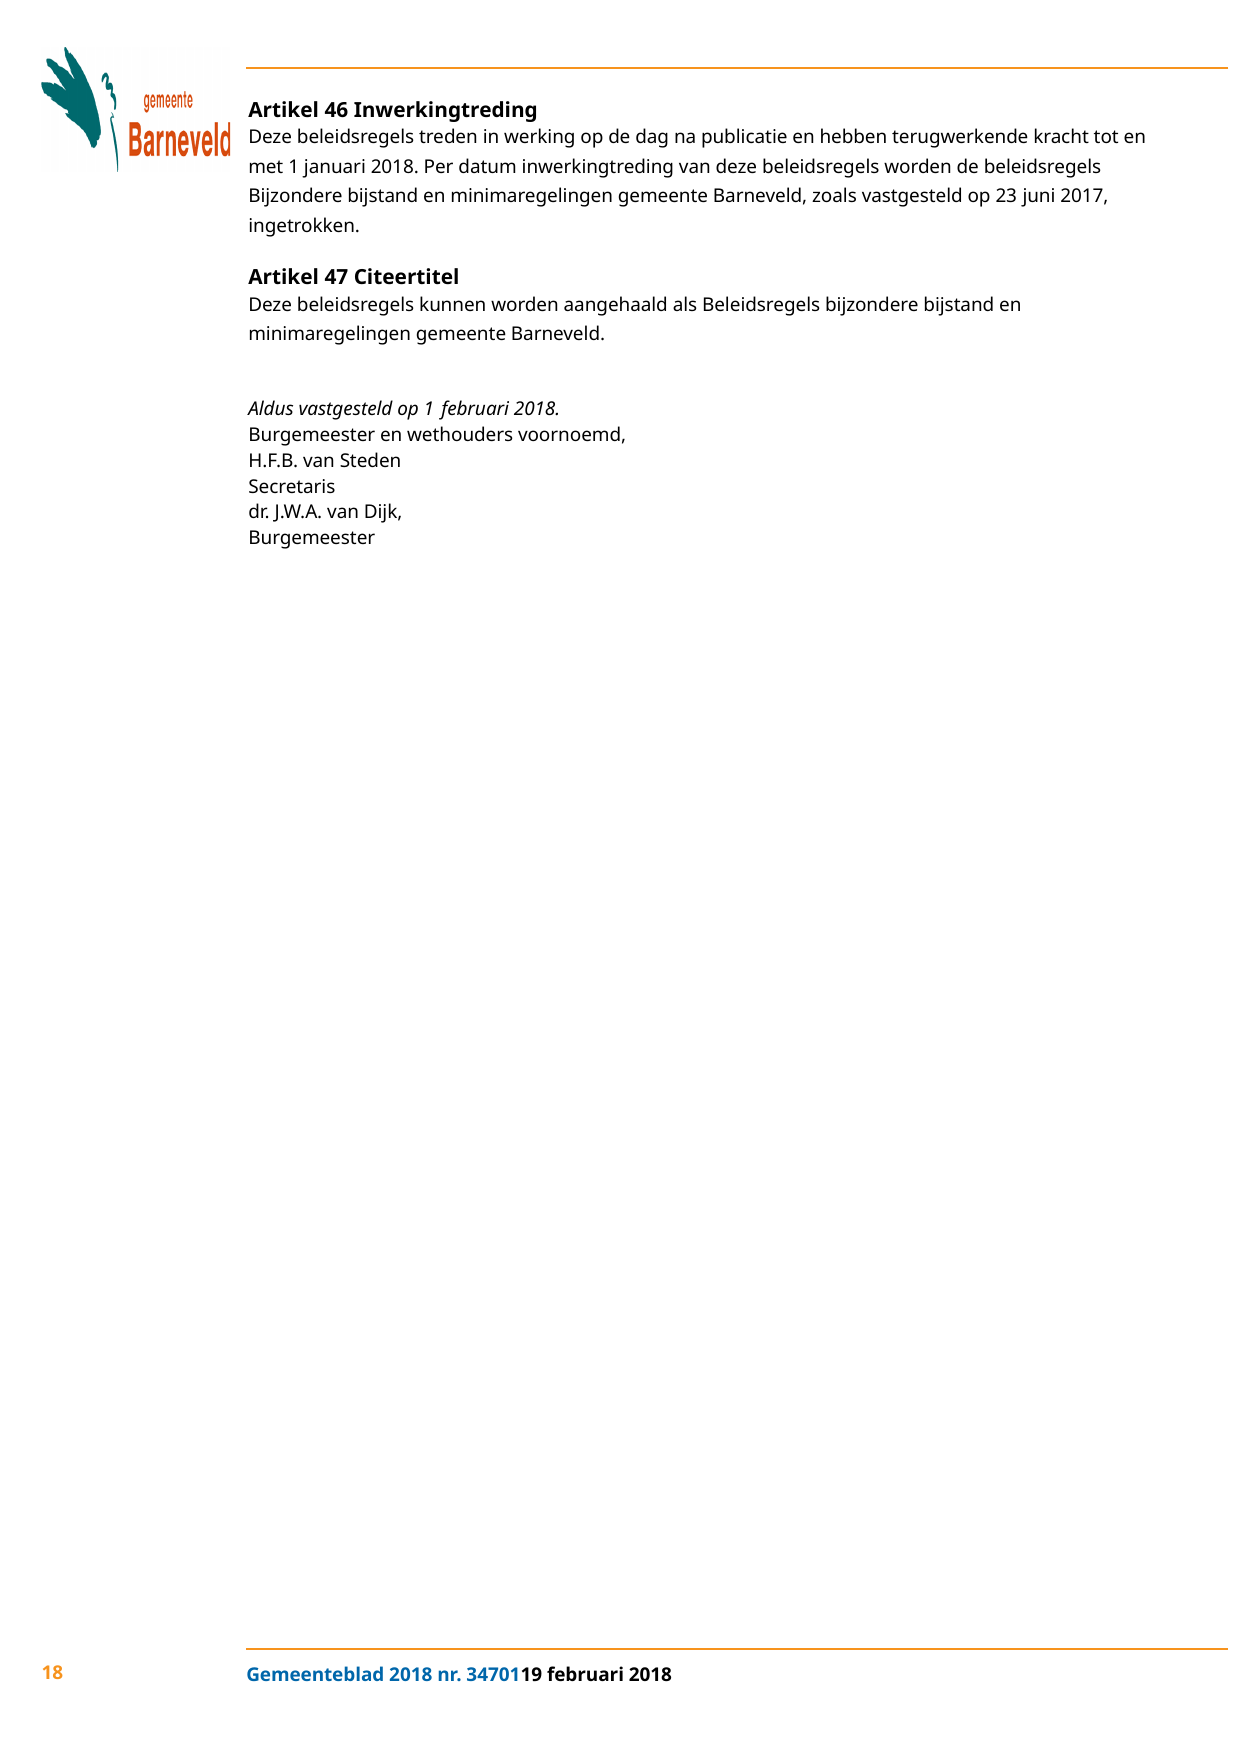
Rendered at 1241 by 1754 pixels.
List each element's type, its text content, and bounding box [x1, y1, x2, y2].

text Deze beleidsregels treden in werking op de dag na publicatie en hebben terugwerkende kracht tot en met 1 januari 2018. Per datum inwerkingtreding van deze beleidsregels worden de beleidsregels Bijzondere bijstand en minimaregelingen gemeente Barneveld, zoals vastgesteld op 23 juni 2017, ingetrokken. [248, 123, 1152, 238]
text Artikel 46 Inwerkingtreding [248, 95, 1152, 123]
text Burgemeester en wethouders voornoemd, [248, 421, 1152, 447]
text H.F.B. van Steden [248, 447, 1152, 473]
picture [41, 47, 231, 172]
text Burgemeester [248, 524, 1152, 550]
text dr. J.W.A. van Dijk, [248, 498, 1152, 524]
text Artikel 47 Citeertitel [248, 262, 1152, 291]
text Secretaris [248, 473, 1152, 498]
text Aldus vastgesteld op 1 februari 2018. [248, 396, 1152, 421]
text Deze beleidsregels kunnen worden aangehaald als Beleidsregels bijzondere bijstand en minimaregelingen gemeente Barneveld. [248, 291, 1152, 346]
